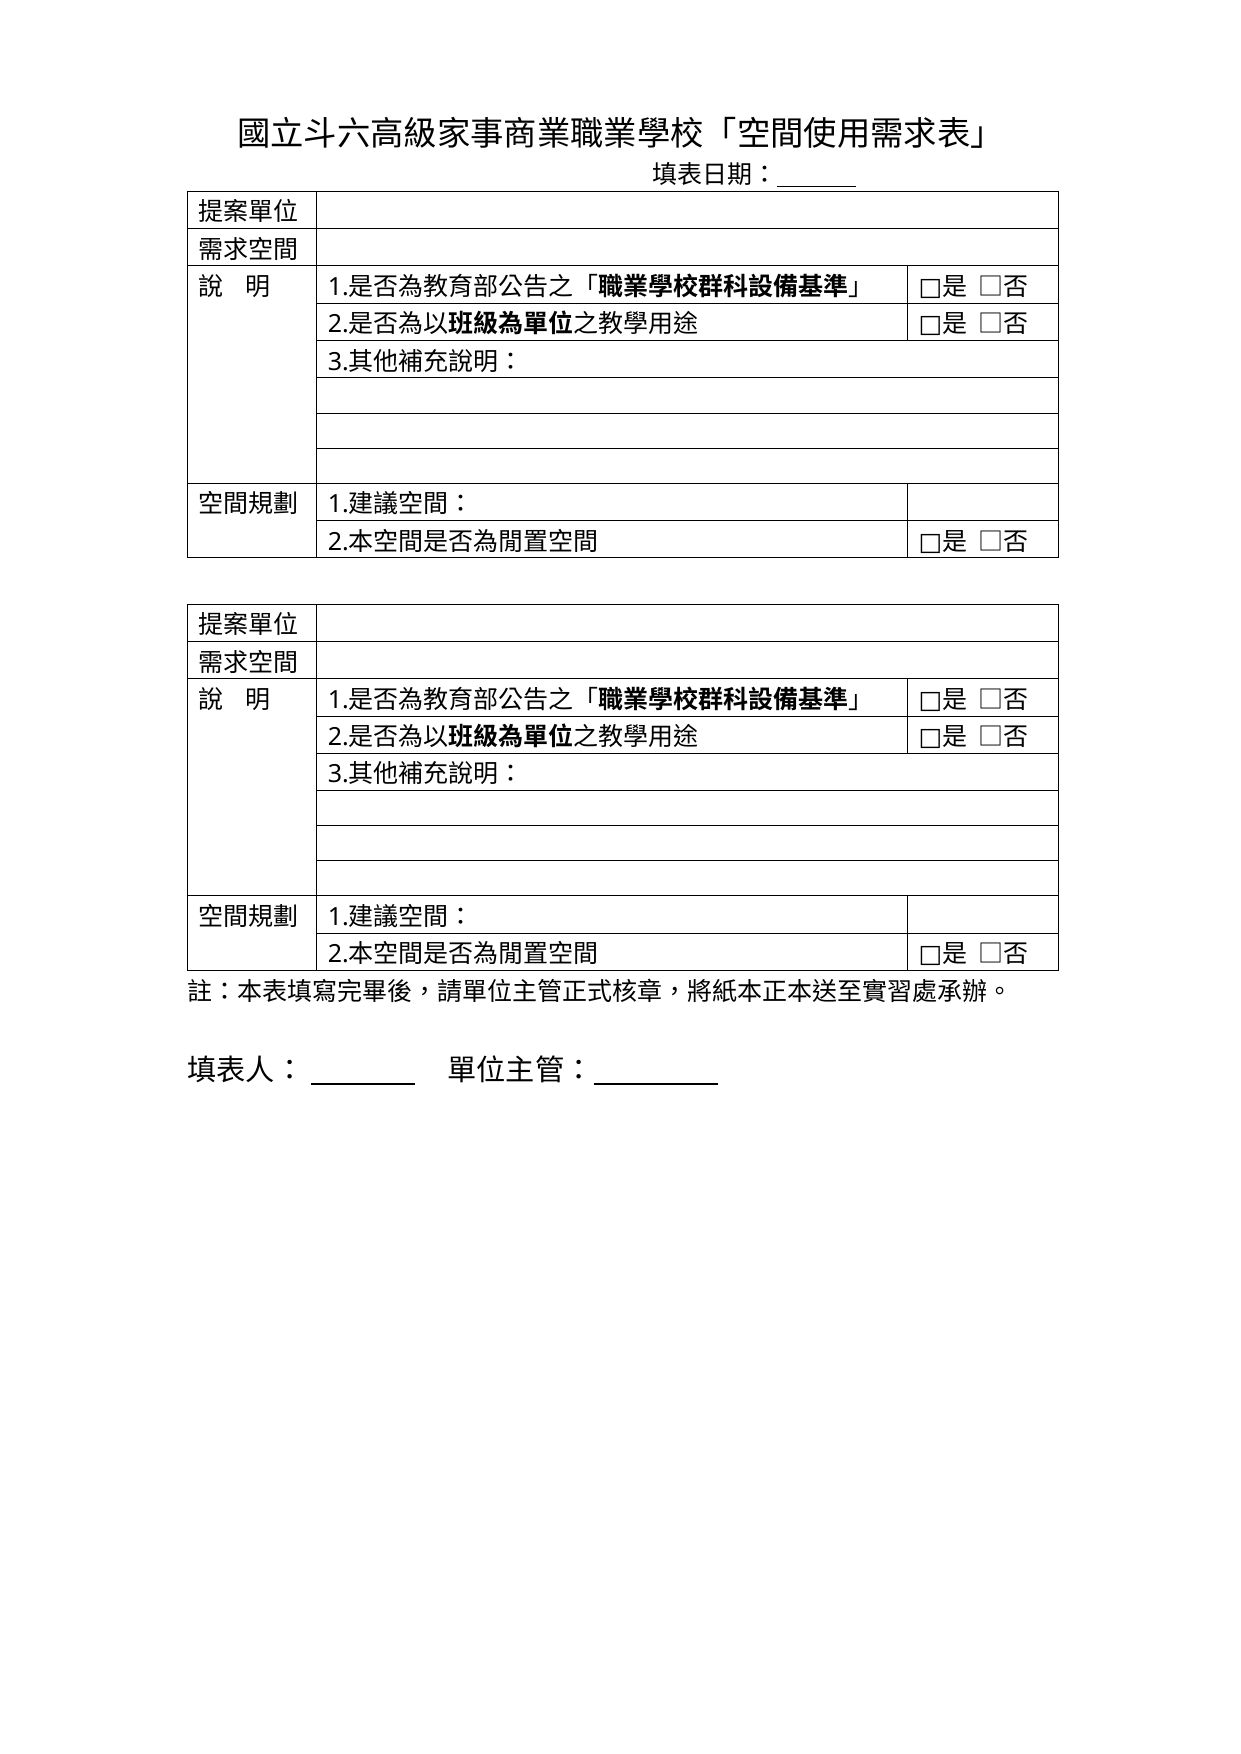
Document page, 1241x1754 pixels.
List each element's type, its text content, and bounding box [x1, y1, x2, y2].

table_cell □是 □否 [908, 304, 1058, 340]
table_cell [317, 414, 1058, 447]
table_cell □是 □否 [908, 934, 1058, 970]
table_cell 1.建議空間： [317, 484, 907, 520]
text 註：本表填寫完畢後，請單位主管正式核章，將紙本正本送至實習處承辦。 [187, 971, 1053, 1007]
table_cell □是 □否 [908, 679, 1058, 716]
table_cell [317, 826, 1058, 860]
table_cell 2.本空間是否為閒置空間 [317, 934, 907, 970]
table_cell 2.是否為以班級為單位之教學用途 [317, 304, 907, 340]
text 國立斗六高級家事商業職業學校「空間使用需求表」 [187, 106, 1053, 154]
text 填表人： 單位主管： [187, 1047, 1053, 1089]
table_cell 空間規劃 [188, 484, 316, 557]
table_cell [908, 484, 1058, 520]
table_cell [908, 896, 1058, 933]
table_cell [317, 378, 1058, 412]
table_cell [317, 449, 1058, 483]
table_cell [317, 791, 1058, 825]
table_cell □是 □否 [908, 521, 1058, 557]
table_cell 說 明 [188, 266, 316, 483]
table_cell 說 明 [188, 679, 316, 895]
table_header 提案單位 [188, 192, 316, 228]
text 填表日期： [187, 154, 1053, 191]
table_header [317, 605, 1058, 641]
table_cell 3.其他補充說明： [317, 341, 1058, 377]
table_cell □是 □否 [908, 717, 1058, 753]
table_cell 1.是否為教育部公告之「職業學校群科設備基準」 [317, 679, 907, 716]
table_header 提案單位 [188, 605, 316, 641]
table_cell [317, 642, 1058, 678]
table_cell 1.是否為教育部公告之「職業學校群科設備基準」 [317, 266, 907, 303]
table_header [317, 192, 1058, 228]
table_cell 3.其他補充說明： [317, 754, 1058, 790]
table_cell [317, 861, 1058, 895]
table_cell [317, 229, 1058, 265]
table_cell 需求空間 [188, 229, 316, 265]
table_cell 2.是否為以班級為單位之教學用途 [317, 717, 907, 753]
table_cell 空間規劃 [188, 896, 316, 970]
table_cell 1.建議空間： [317, 896, 907, 933]
table_cell □是 □否 [908, 266, 1058, 303]
table_cell 2.本空間是否為閒置空間 [317, 521, 907, 557]
table_cell 需求空間 [188, 642, 316, 678]
